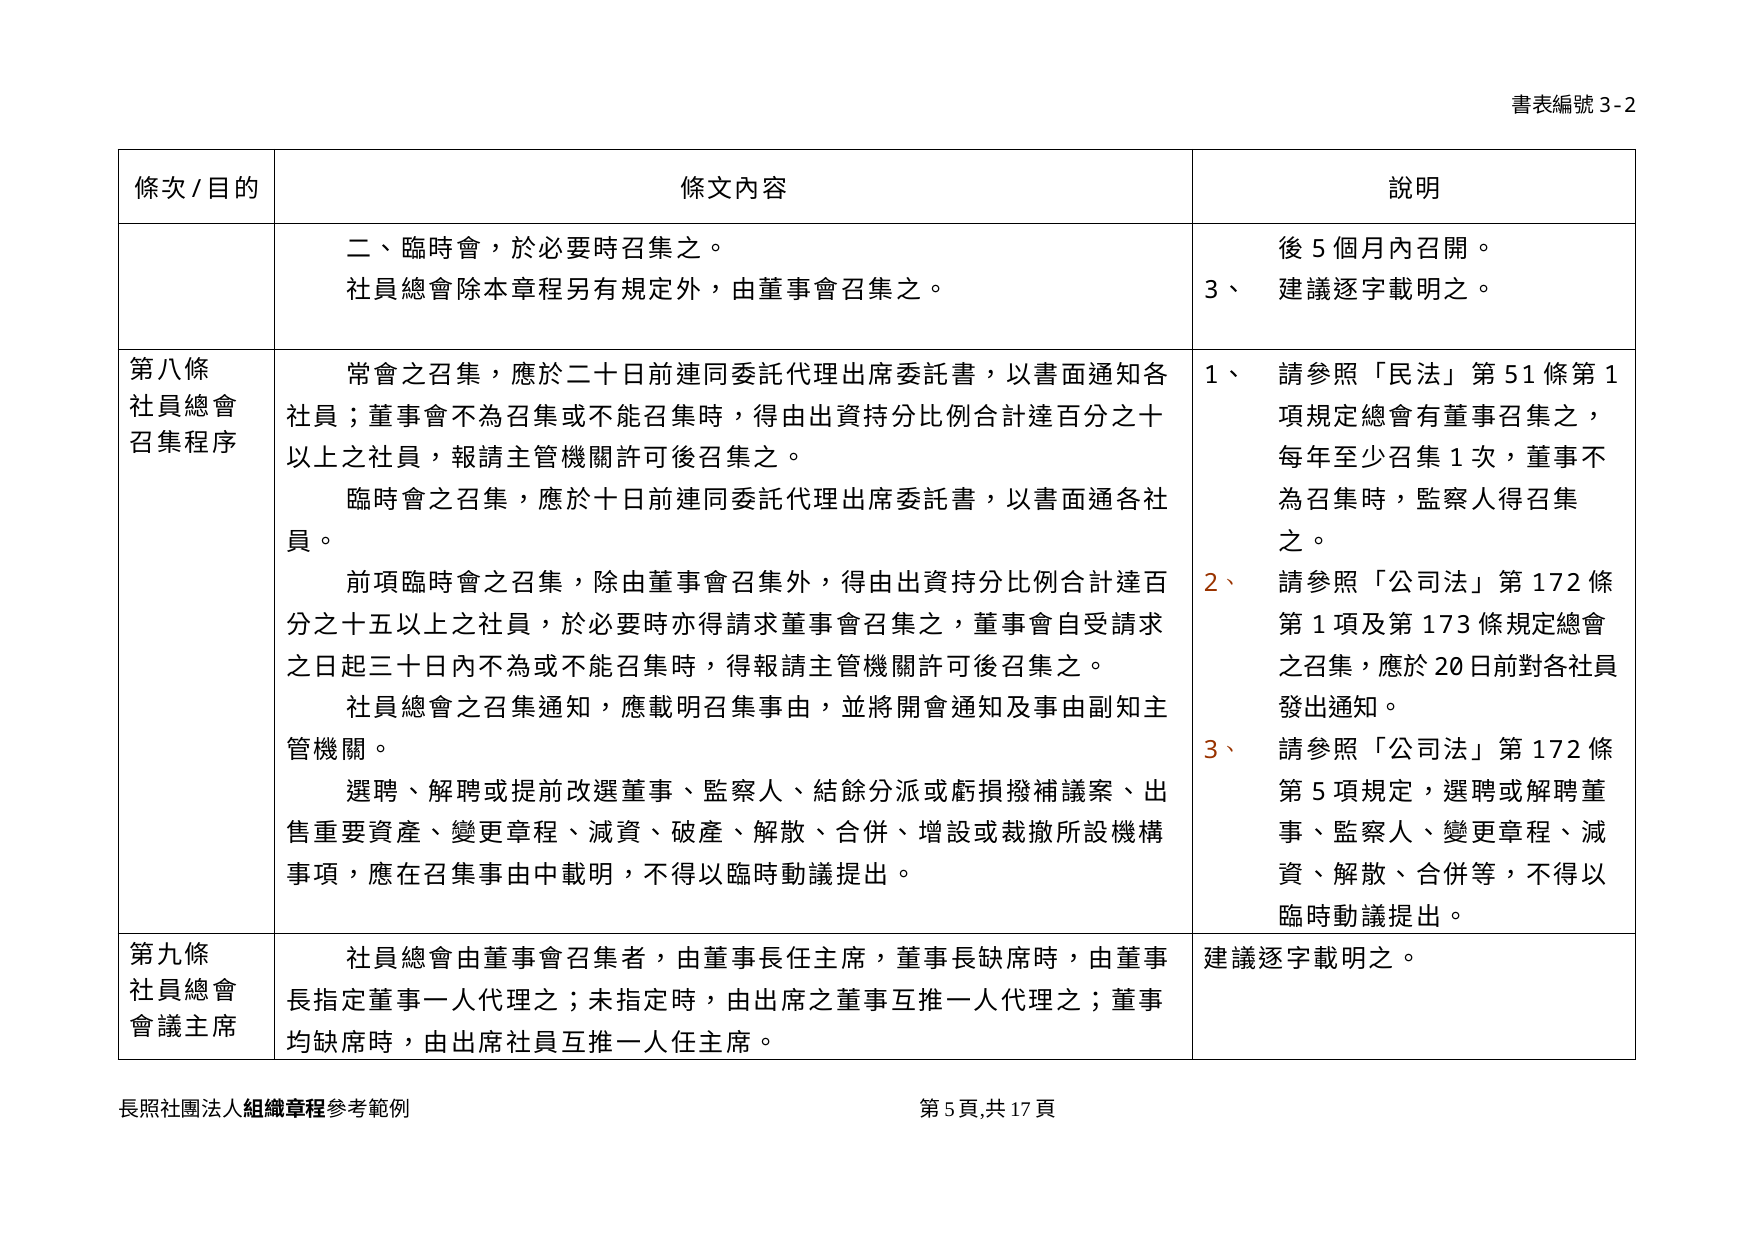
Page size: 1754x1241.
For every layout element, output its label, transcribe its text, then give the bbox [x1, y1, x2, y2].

table_cell 常會之召集，應於二十日前連同委託代理出席委託書，以書面通知各社員；董事會不為召集或不能召集時，得由出資持分比例合計達百分之十以上之社員，報請主管機關許可後召集之。 臨時會之召集，應於十日前連同委託代理出席委託書，以書面通各社員。 前項臨時會之召集，除由董事會召集外，得由出資持分比例合計達百分之十五以上之社員，於必要時亦得請求董事會召集之，董事會自受請求之日起三十日內不為或不能召集時，得報請主管機關許可後召集之。 社員總會之召集通知，應載明召集事由，並將開會通知及事由副知主管機關。 選聘、解聘或提前改選董事、監察人、結餘分派或虧損撥補議案、出售重要資產、變更章程、減資、破產、解散、合併、增設或裁撤所設機構事項，應在召集事由中載明，不得以臨時動議提出。 [275, 350, 1192, 933]
table_cell [119, 224, 274, 349]
table_header 條文內容 [275, 150, 1192, 223]
table_cell 建議逐字載明之。 [1193, 934, 1635, 1059]
table_cell 第八條 社員總會召集程序 [119, 350, 274, 933]
table_header 說明 [1193, 150, 1635, 223]
table_header 條次/目的 [119, 150, 274, 223]
table_cell 請參照「民法」第50條及51條訂定之。 依據本條例第14條規定財務報告應於每年5月31日前報主管機關備查，考量財務報告提交主管機關備查前，宜先提交社員總會常會承認，爰常會應於每會計年度終了後5個月內召開。 建議逐字載明之。 [1193, 224, 1635, 349]
table_cell 二、臨時會，於必要時召集之。 社員總會除本章程另有規定外，由董事會召集之。 [275, 224, 1192, 349]
table_cell 社員總會由董事會召集者，由董事長任主席，董事長缺席時，由董事長指定董事一人代理之；未指定時，由出席之董事互推一人代理之；董事均缺席時，由出席社員互推一人任主席。 [275, 934, 1192, 1059]
table_cell 第九條 社員總會會議主席 [119, 934, 274, 1059]
table_cell 請參照「民法」第51條第1項規定總會有董事召集之，每年至少召集1次，董事不為召集時，監察人得召集之。 請參照「公司法」第172條第1項及第173條規定總會之召集，應於20日前對各社員發出通知。 請參照「公司法」第172條第5項規定，選聘或解聘董事、監察人、變更章程、減資、解散、合併等，不得以臨時動議提出。 [1193, 350, 1635, 933]
